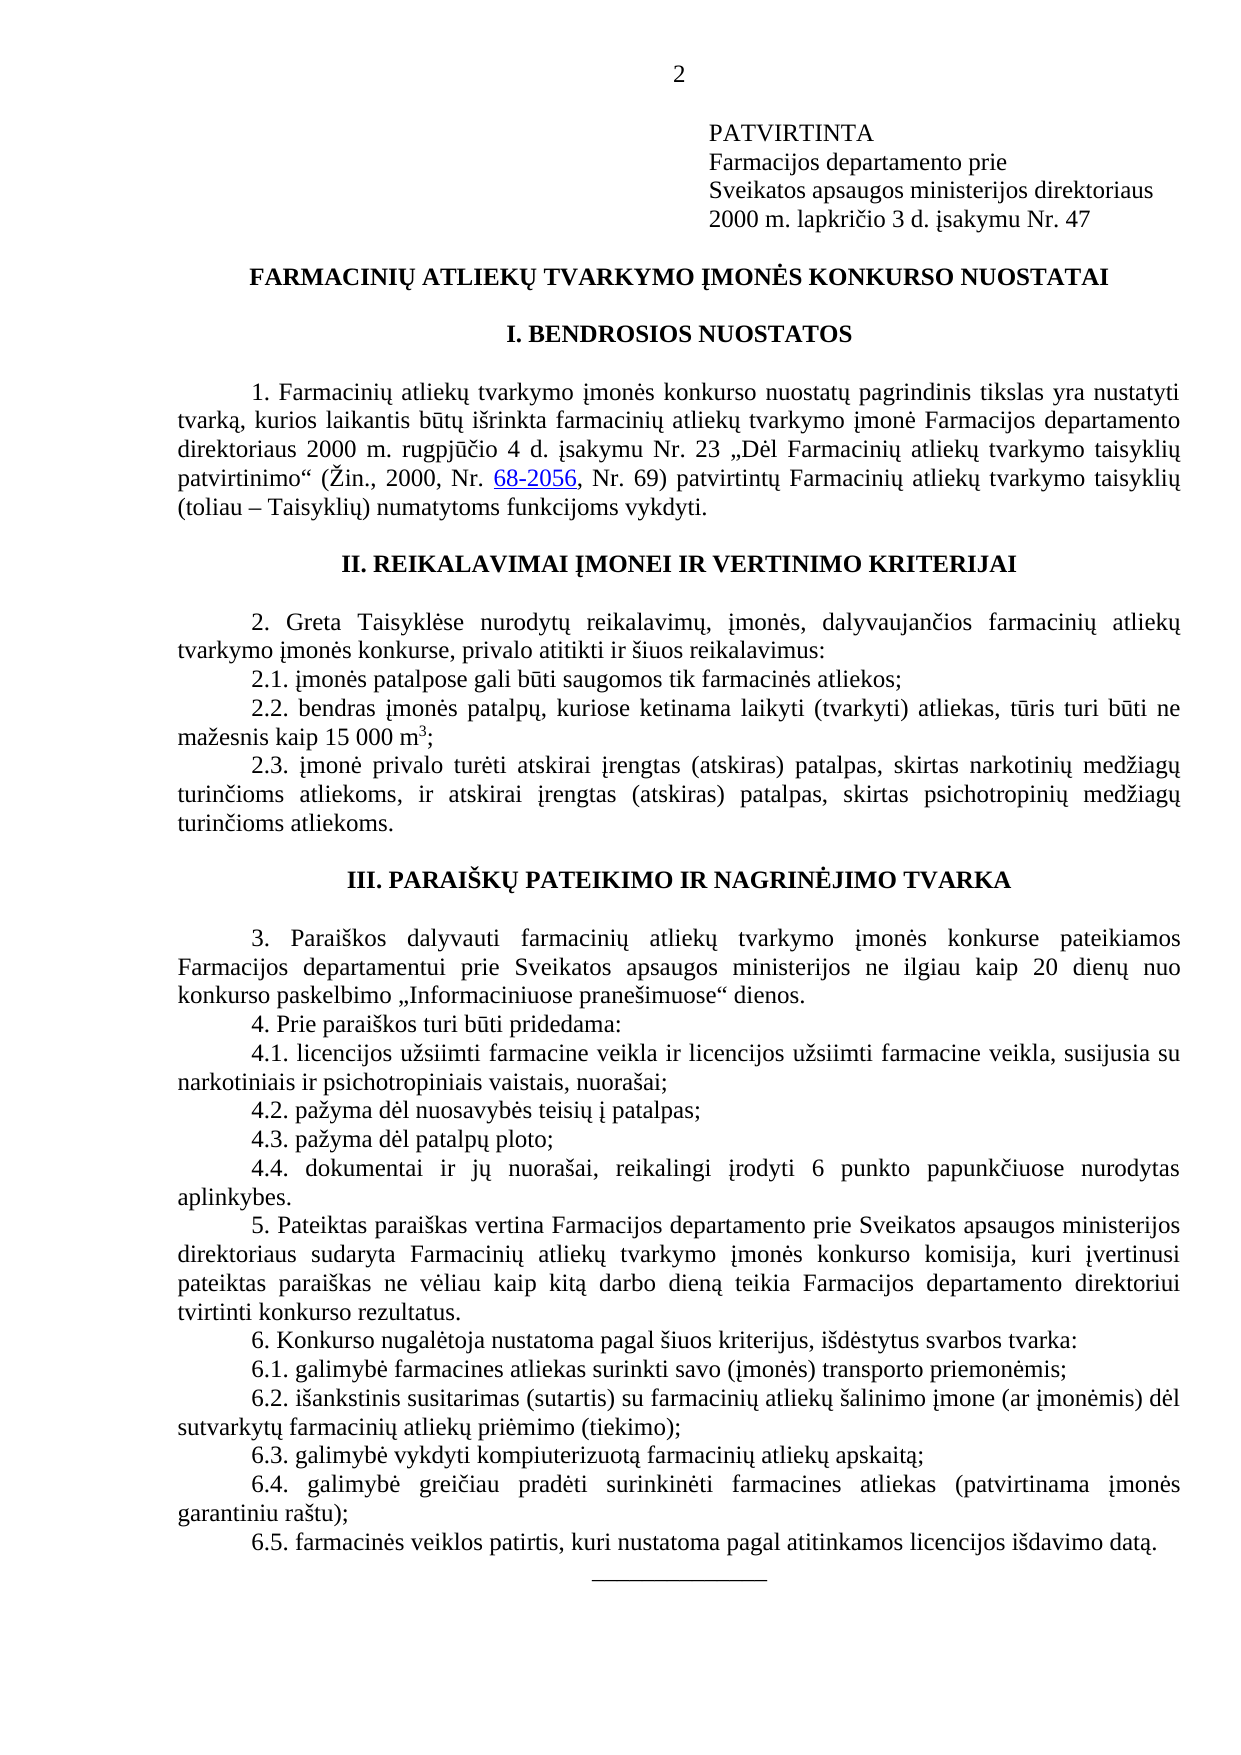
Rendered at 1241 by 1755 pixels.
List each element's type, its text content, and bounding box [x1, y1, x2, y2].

text 2000 m. lapkričio 3 d. įsakymu Nr. 47 [177, 204, 1181, 233]
text Sveikatos apsaugos ministerijos direktoriaus [177, 176, 1181, 204]
text 6. Konkurso nugalėtoja nustatoma pagal šiuos kriterijus, išdėstytus svarbos tvarka: [177, 1326, 1181, 1354]
text 4.4. dokumentai ir jų nuorašai, reikalingi įrodyti 6 punkto papunkčiuose nurodytas aplinkybes. [177, 1153, 1181, 1211]
text 6.2. išankstinis susitarimas (sutartis) su farmacinių atliekų šalinimo įmone (ar įmonėmis) dėl sutvarkytų farmacinių atliekų priėmimo (tiekimo); [177, 1383, 1181, 1441]
text 4.3. pažyma dėl patalpų ploto; [177, 1124, 1181, 1153]
text 2.2. bendras įmonės patalpų, kuriose ketinama laikyti (tvarkyti) atliekas, tūris turi būti ne mažesnis kaip 15 000 m3; [177, 693, 1181, 751]
text II. REIKALAVIMAI ĮMONEI IR VERTINIMO KRITERIJAI [177, 549, 1181, 578]
text III. PARAIŠKŲ PATEIKIMO IR NAGRINĖJIMO TVARKA [177, 866, 1181, 894]
text Farmacijos departamento prie [177, 147, 1181, 176]
text FARMACINIŲ ATLIEKŲ TVARKYMO ĮMONĖS KONKURSO NUOSTATAI [177, 262, 1181, 291]
text 2.1. įmonės patalpose gali būti saugomos tik farmacinės atliekos; [177, 664, 1181, 693]
text 5. Pateiktas paraiškas vertina Farmacijos departamento prie Sveikatos apsaugos ministerijos direktoriaus sudaryta Farmacinių atliekų tvarkymo įmonės konkurso komisija, kuri įvertinusi pateiktas paraiškas ne vėliau kaip kitą darbo dieną teikia Farmacijos departamento direktoriui tvirtinti konkurso rezultatus. [177, 1211, 1181, 1326]
text 6.1. galimybė farmacines atliekas surinkti savo (įmonės) transporto priemonėmis; [177, 1354, 1181, 1383]
text 4.2. pažyma dėl nuosavybės teisių į patalpas; [177, 1096, 1181, 1124]
text 2.3. įmonė privalo turėti atskirai įrengtas (atskiras) patalpas, skirtas narkotinių medžiagų turinčioms atliekoms, ir atskirai įrengtas (atskiras) patalpas, skirtas psichotropinių medžiagų turinčioms atliekoms. [177, 751, 1181, 837]
text 6.5. farmacinės veiklos patirtis, kuri nustatoma pagal atitinkamos licencijos išdavimo datą. [177, 1527, 1181, 1556]
text 2. Greta Taisyklėse nurodytų reikalavimų, įmonės, dalyvaujančios farmacinių atliekų tvarkymo įmonės konkurse, privalo atitikti ir šiuos reikalavimus: [177, 607, 1181, 664]
text 3. Paraiškos dalyvauti farmacinių atliekų tvarkymo įmonės konkurse pateikiamos Farmacijos departamentui prie Sveikatos apsaugos ministerijos ne ilgiau kaip 20 dienų nuo konkurso paskelbimo „Informaciniuose pranešimuose“ dienos. [177, 923, 1181, 1009]
text 4.1. licencijos užsiimti farmacine veikla ir licencijos užsiimti farmacine veikla, susijusia su narkotiniais ir psichotropiniais vaistais, nuorašai; [177, 1038, 1181, 1096]
text 6.3. galimybė vykdyti kompiuterizuotą farmacinių atliekų apskaitą; [177, 1441, 1181, 1469]
text I. BENDROSIOS NUOSTATOS [177, 319, 1181, 348]
text ______________ [177, 1556, 1181, 1584]
text 4. Prie paraiškos turi būti pridedama: [177, 1009, 1181, 1038]
text 6.4. galimybė greičiau pradėti surinkinėti farmacines atliekas (patvirtinama įmonės garantiniu raštu); [177, 1469, 1181, 1527]
text 1. Farmacinių atliekų tvarkymo įmonės konkurso nuostatų pagrindinis tikslas yra nustatyti tvarką, kurios laikantis būtų išrinkta farmacinių atliekų tvarkymo įmonė Farmacijos departamento direktoriaus 2000 m. rugpjūčio 4 d. įsakymu Nr. 23 „Dėl Farmacinių atliekų tvarkymo taisyklių patvirtinimo“ (Žin., 2000, Nr. 68-2056, Nr. 69) patvirtintų Farmacinių atliekų tvarkymo taisyklių (toliau – Taisyklių) numatytoms funkcijoms vykdyti. [177, 377, 1181, 521]
text PATVIRTINTA [177, 118, 1181, 147]
